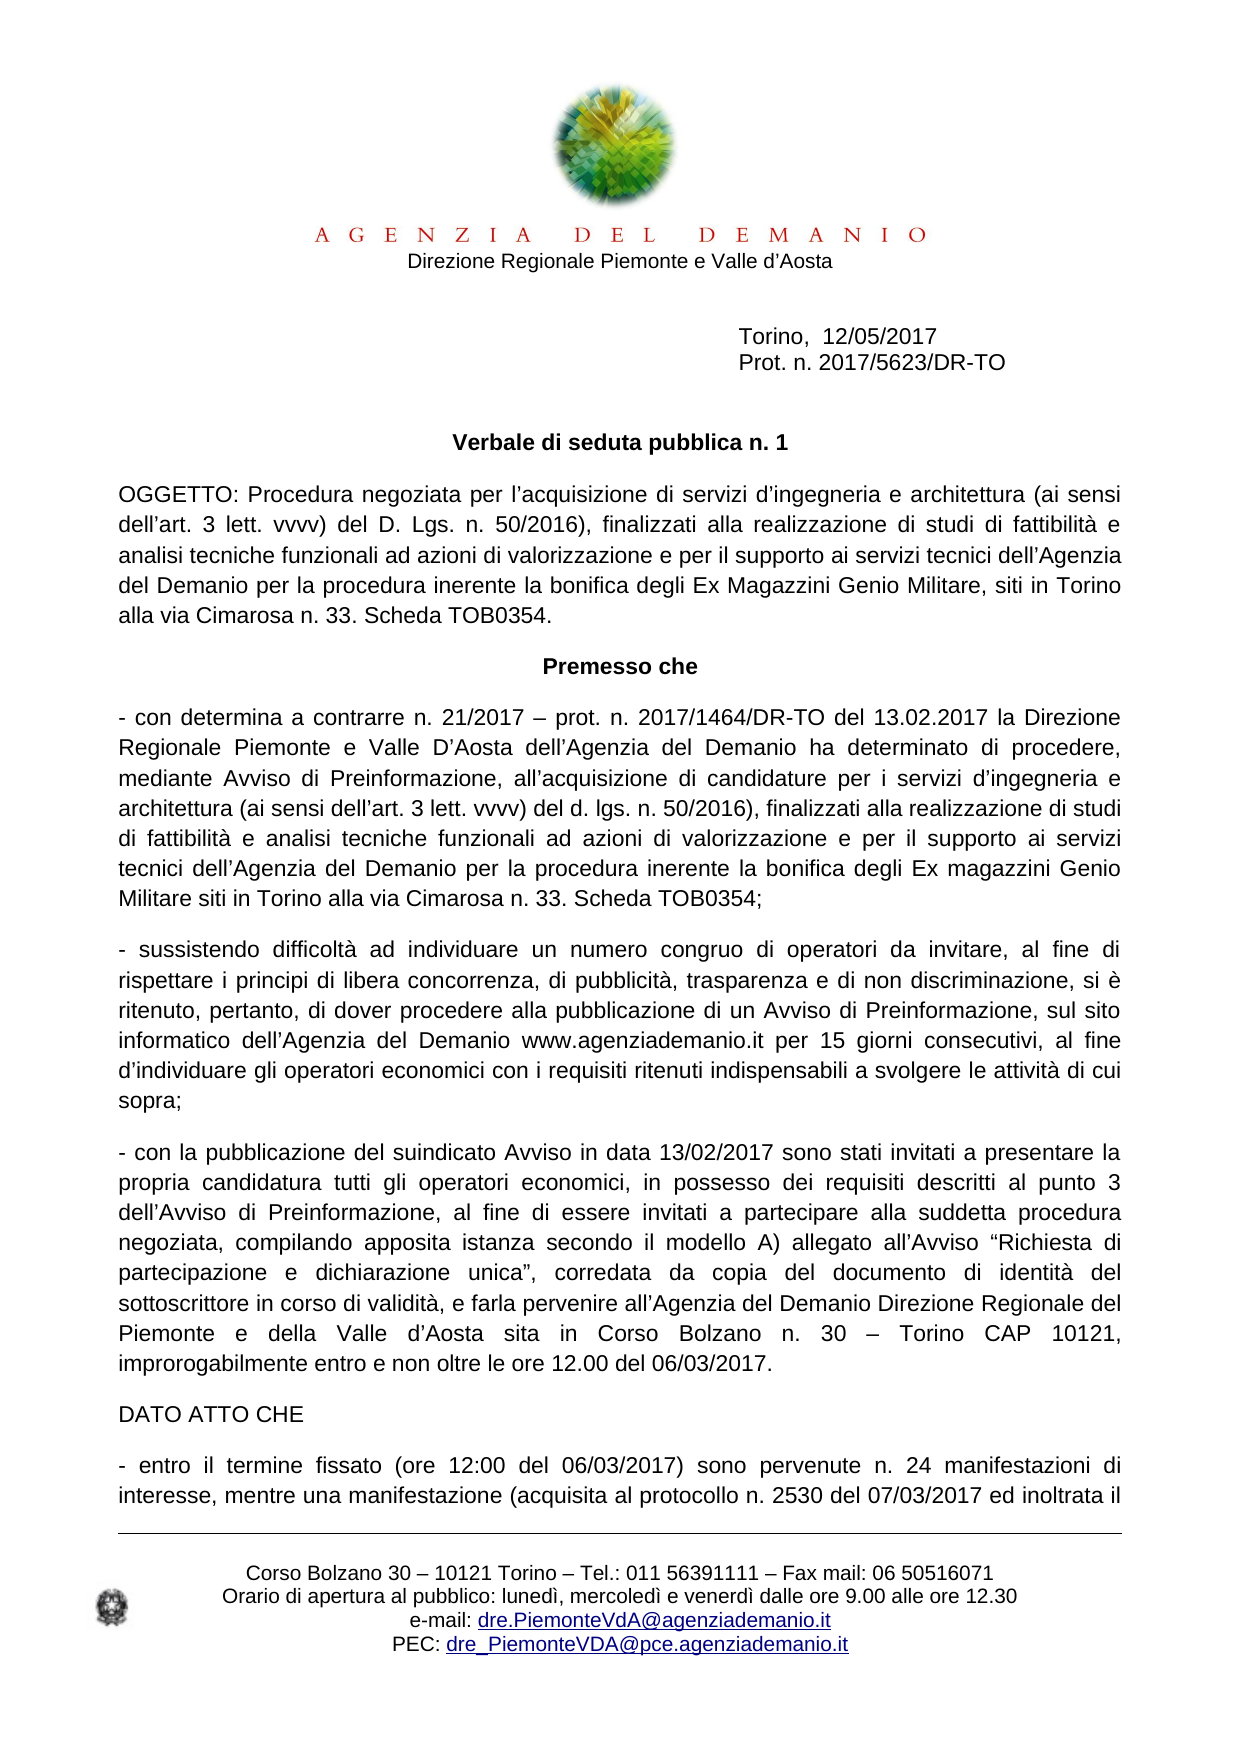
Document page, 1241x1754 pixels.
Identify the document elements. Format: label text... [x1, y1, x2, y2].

text - sussistendo difficoltà ad individuare un numero congruo di operatori da invitare, al fine di rispettare i principi di libera concorrenza, di pubblicità, trasparenza e di non discriminazione, si è ritenuto, pertanto, di dover procedere alla pubblicazione di un Avviso di Preinformazione, sul sito informatico dell’Agenzia del Demanio www.agenziademanio.it per 15 giorni consecutivi, al fine d’individuare gli operatori economici con i requisiti ritenuti indispensabili a svolgere le attività di cui sopra; [118, 936, 1122, 1114]
text Premesso che [118, 653, 1122, 679]
text Prot. n. 2017/5623/DR-TO [738, 349, 1122, 376]
text - con la pubblicazione del suindicato Avviso in data 13/02/2017 sono stati invitati a presentare la propria candidatura tutti gli operatori economici, in possesso dei requisiti descritti al punto 3 dell’Avviso di Preinformazione, al fine di essere invitati a partecipare alla suddetta procedura negoziata, compilando apposita istanza secondo il modello A) allegato all’Avviso “Richiesta di partecipazione e dichiarazione unica”, corredata da copia del documento di identità del sottoscrittore in corso di validità, e farla pervenire all’Agenzia del Demanio Direzione Regionale del Piemonte e della Valle d’Aosta sita in Corso Bolzano n. 30 – Torino CAP 10121, improrogabilmente entro e non oltre le ore 12.00 del 06/03/2017. [118, 1138, 1122, 1376]
text OGGETTO: Procedura negoziata per l’acquisizione di servizi d’ingegneria e architettura (ai sensi dell’art. 3 lett. vvvv) del D. Lgs. n. 50/2016), finalizzati alla realizzazione di studi di fattibilità e analisi tecniche funzionali ad azioni di valorizzazione e per il supporto ai servizi tecnici dell’Agenzia del Demanio per la procedura inerente la bonifica degli Ex Magazzini Genio Militare, siti in Torino alla via Cimarosa n. 33. Scheda TOB0354. [118, 481, 1122, 628]
text - con determina a contrarre n. 21/2017 – prot. n. 2017/1464/DR-TO del 13.02.2017 la Direzione Regionale Piemonte e Valle D’Aosta dell’Agenzia del Demanio ha determinato di procedere, mediante Avviso di Preinformazione, all’acquisizione di candidature per i servizi d’ingegneria e architettura (ai sensi dell’art. 3 lett. vvvv) del d. lgs. n. 50/2016), finalizzati alla realizzazione di studi di fattibilità e analisi tecniche funzionali ad azioni di valorizzazione e per il supporto ai servizi tecnici dell’Agenzia del Demanio per la procedura inerente la bonifica degli Ex magazzini Genio Militare siti in Torino alla via Cimarosa n. 33. Scheda TOB0354; [118, 704, 1122, 912]
text - entro il termine fissato (ore 12:00 del 06/03/2017) sono pervenute n. 24 manifestazioni di interesse, mentre una manifestazione (acquisita al protocollo n. 2530 del 07/03/2017 ed inoltrata il [118, 1452, 1122, 1508]
text Verbale di seduta pubblica n. 1 [118, 428, 1122, 455]
text DATO ATTO CHE [118, 1401, 1122, 1427]
text Torino, 12/05/2017 [738, 323, 1122, 349]
